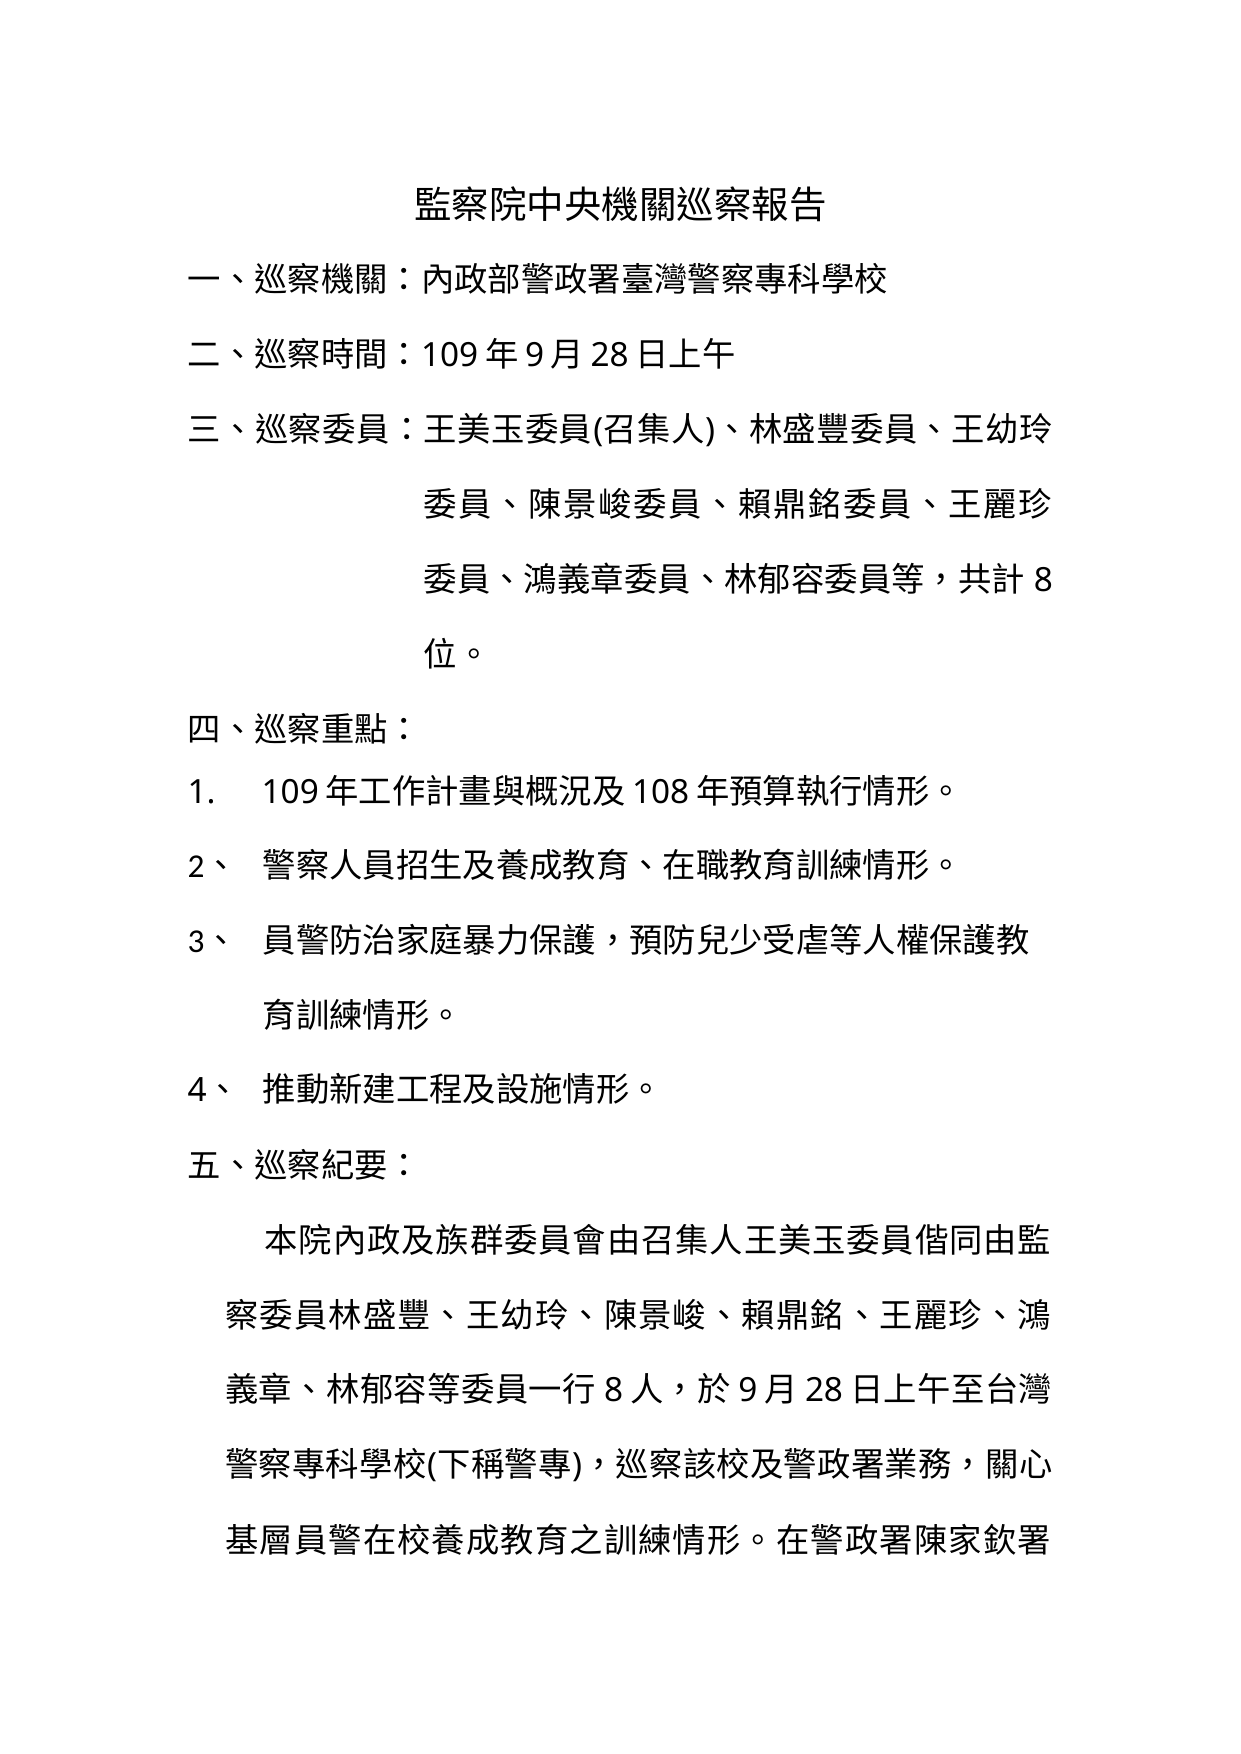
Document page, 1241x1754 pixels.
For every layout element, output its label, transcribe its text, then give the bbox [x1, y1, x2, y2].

text 三、巡察委員：王美玉委員(召集人)、林盛豐委員、王幼玲委員、陳景峻委員、賴鼎銘委員、王麗珍委員、鴻義章委員、林郁容委員等，共計8位。 [187, 389, 1053, 689]
text 本院內政及族群委員會由召集人王美玉委員偕同由監察委員林盛豐、王幼玲、陳景峻、賴鼎銘、王麗珍、鴻義章、林郁容等委員一行8人，於9月28日上午至台灣警察專科學校(下稱警專)，巡察該校及警政署業務，關心基層員警在校養成教育之訓練情形。在警政署陳家欽署 [225, 1200, 1053, 1575]
text 五、巡察紀要： [187, 1125, 1053, 1200]
subtitle 109年工作計畫與概況及108年預算執行情形。 [187, 764, 1053, 813]
text 四、巡察重點： [187, 689, 1053, 764]
list 推動新建工程及設施情形。 [187, 1050, 1053, 1125]
text 二、巡察時間：109年9月28日上午 [187, 314, 1053, 389]
text 監察院中央機關巡察報告 [187, 164, 1053, 239]
text 一、巡察機關：內政部警政署臺灣警察專科學校 [187, 239, 1053, 314]
list 警察人員招生及養成教育、在職教育訓練情形。 [187, 825, 1053, 900]
list 員警防治家庭暴力保護，預防兒少受虐等人權保護教育訓練情形。 [187, 900, 1053, 1050]
